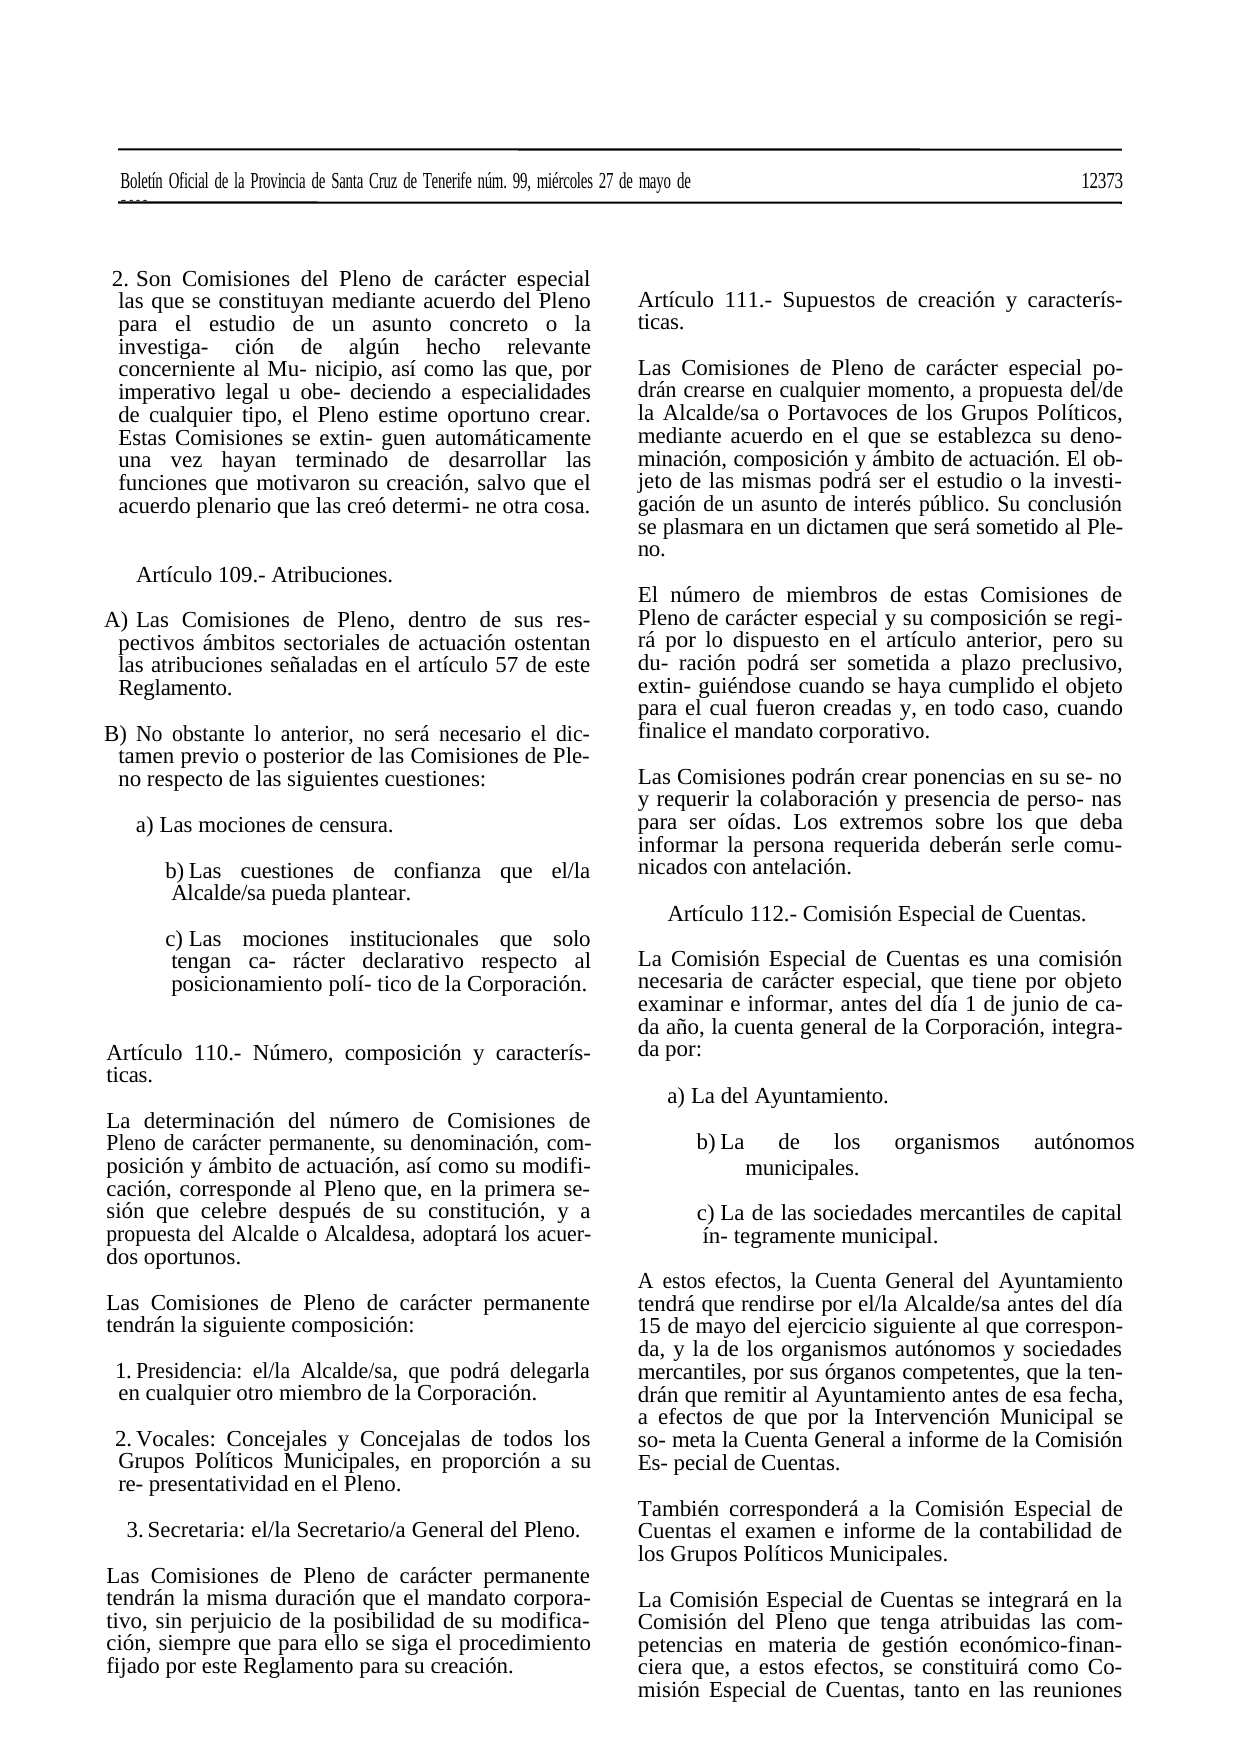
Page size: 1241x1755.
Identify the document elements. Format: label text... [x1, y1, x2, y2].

list Las Comisiones de Pleno, dentro de sus res- pectivos ámbitos sectoriales de actuación ostentan las atribuciones señaladas en el artículo 57 de este Reglamento. [106, 610, 591, 700]
list Presidencia: el/la Alcalde/sa, que podrá delegarla en cualquier otro miembro de la Corporación. [106, 1360, 590, 1406]
list Secretaria: el/la Secretario/a General del Pleno. [136, 1517, 595, 1543]
text Artículo 112.- Comisión Especial de Cuentas. [667, 900, 1134, 926]
text Las Comisiones de Pleno de carácter especial po- drán crearse en cualquier momento, a propuesta del/de la Alcalde/sa o Portavoces de los Grupos Políticos, mediante acuerdo en el que se establezca su deno- minación, composición y ámbito de actuación. El ob- jeto de las mismas podrá ser el estudio o la investi- gación de un asunto de interés público. Su conclusión se plasmara en un dictamen que será sometido al Ple- no. [638, 357, 1123, 562]
text La Comisión Especial de Cuentas es una comisión necesaria de carácter especial, que tiene por objeto examinar e informar, antes del día 1 de junio de ca- da año, la cuenta general de la Corporación, integra- da por: [638, 948, 1123, 1062]
text También corresponderá a la Comisión Especial de Cuentas el examen e informe de la contabilidad de los Grupos Políticos Municipales. [638, 1498, 1123, 1566]
text Las Comisiones de Pleno de carácter permanente tendrán la siguiente composición: [106, 1292, 591, 1337]
text Las Comisiones podrán crear ponencias en su se- no y requerir la colaboración y presencia de perso- nas para ser oídas. Los extremos sobre los que deba informar la persona requerida deberán serle comu- nicados con antelación. [638, 766, 1123, 880]
list Vocales: Concejales y Concejalas de todos los Grupos Políticos Municipales, en proporción a su re- presentatividad en el Pleno. [106, 1428, 591, 1496]
text A estos efectos, la Cuenta General del Ayuntamiento tendrá que rendirse por el/la Alcalde/sa antes del día 15 de mayo del ejercicio siguiente al que correspon- da, y la de los organismos autónomos y sociedades mercantiles, por sus órganos competentes, que la ten- drán que remitir al Ayuntamiento antes de esa fecha, a efectos de que por la Intervención Municipal se so- meta la Cuenta General a informe de la Comisión Es- pecial de Cuentas. [638, 1271, 1123, 1475]
text Artículo 110.- Número, composición y caracterís- ticas. [106, 1042, 591, 1087]
list Las cuestiones de confianza que el/la Alcalde/sa pueda plantear. [147, 860, 591, 905]
list Son Comisiones del Pleno de carácter especial las que se constituyan mediante acuerdo del Pleno para el estudio de un asunto concreto o la investiga- ción de algún hecho relevante concerniente al Mu- nicipio, así como las que, por imperativo legal u obe- deciendo a especialidades de cualquier tipo, el Pleno estime oportuno crear. Estas Comisiones se extin- guen automáticamente una vez hayan terminado de desarrollar las funciones que motivaron su creación, salvo que el acuerdo plenario que las creó determi- ne otra cosa. [106, 268, 591, 518]
text La determinación del número de Comisiones de Pleno de carácter permanente, su denominación, com- posición y ámbito de actuación, así como su modifi- cación, corresponde al Pleno que, en la primera se- sión que celebre después de su constitución, y a propuesta del Alcalde o Alcaldesa, adoptará los acuer- dos oportunos. [106, 1110, 591, 1269]
text Las Comisiones de Pleno de carácter permanente tendrán la misma duración que el mandato corpora- tivo, sin perjuicio de la posibilidad de su modifica- ción, siempre que para ello se siga el procedimiento fijado por este Reglamento para su creación. [106, 1565, 591, 1678]
list No obstante lo anterior, no será necesario el dic- tamen previo o posterior de las Comisiones de Ple- no respecto de las siguientes cuestiones: [106, 723, 591, 791]
list La de los organismos autónomos municipales. [696, 1128, 1134, 1181]
text Artículo 111.- Supuestos de creación y caracterís- ticas. [638, 289, 1123, 334]
list La de las sociedades mercantiles de capital ín- tegramente municipal. [679, 1203, 1123, 1248]
list La del Ayuntamiento. [667, 1082, 1134, 1108]
text La Comisión Especial de Cuentas se integrará en la Comisión del Pleno que tenga atribuidas las com- petencias en materia de gestión económico-finan- ciera que, a estos efectos, se constituirá como Co- misión Especial de Cuentas, tanto en las reuniones [638, 1589, 1123, 1702]
text El número de miembros de estas Comisiones de Pleno de carácter especial y su composición se regi- rá por lo dispuesto en el artículo anterior, pero su du- ración podrá ser sometida a plazo preclusivo, extin- guiéndose cuando se haya cumplido el objeto para el cual fueron creadas y, en todo caso, cuando finalice el mandato corporativo. [638, 584, 1123, 743]
list Las mociones de censura. [136, 811, 595, 838]
text Artículo 109.- Atribuciones. [136, 561, 595, 587]
list Las mociones institucionales que solo tengan ca- rácter declarativo respecto al posicionamiento polí- tico de la Corporación. [147, 928, 591, 996]
